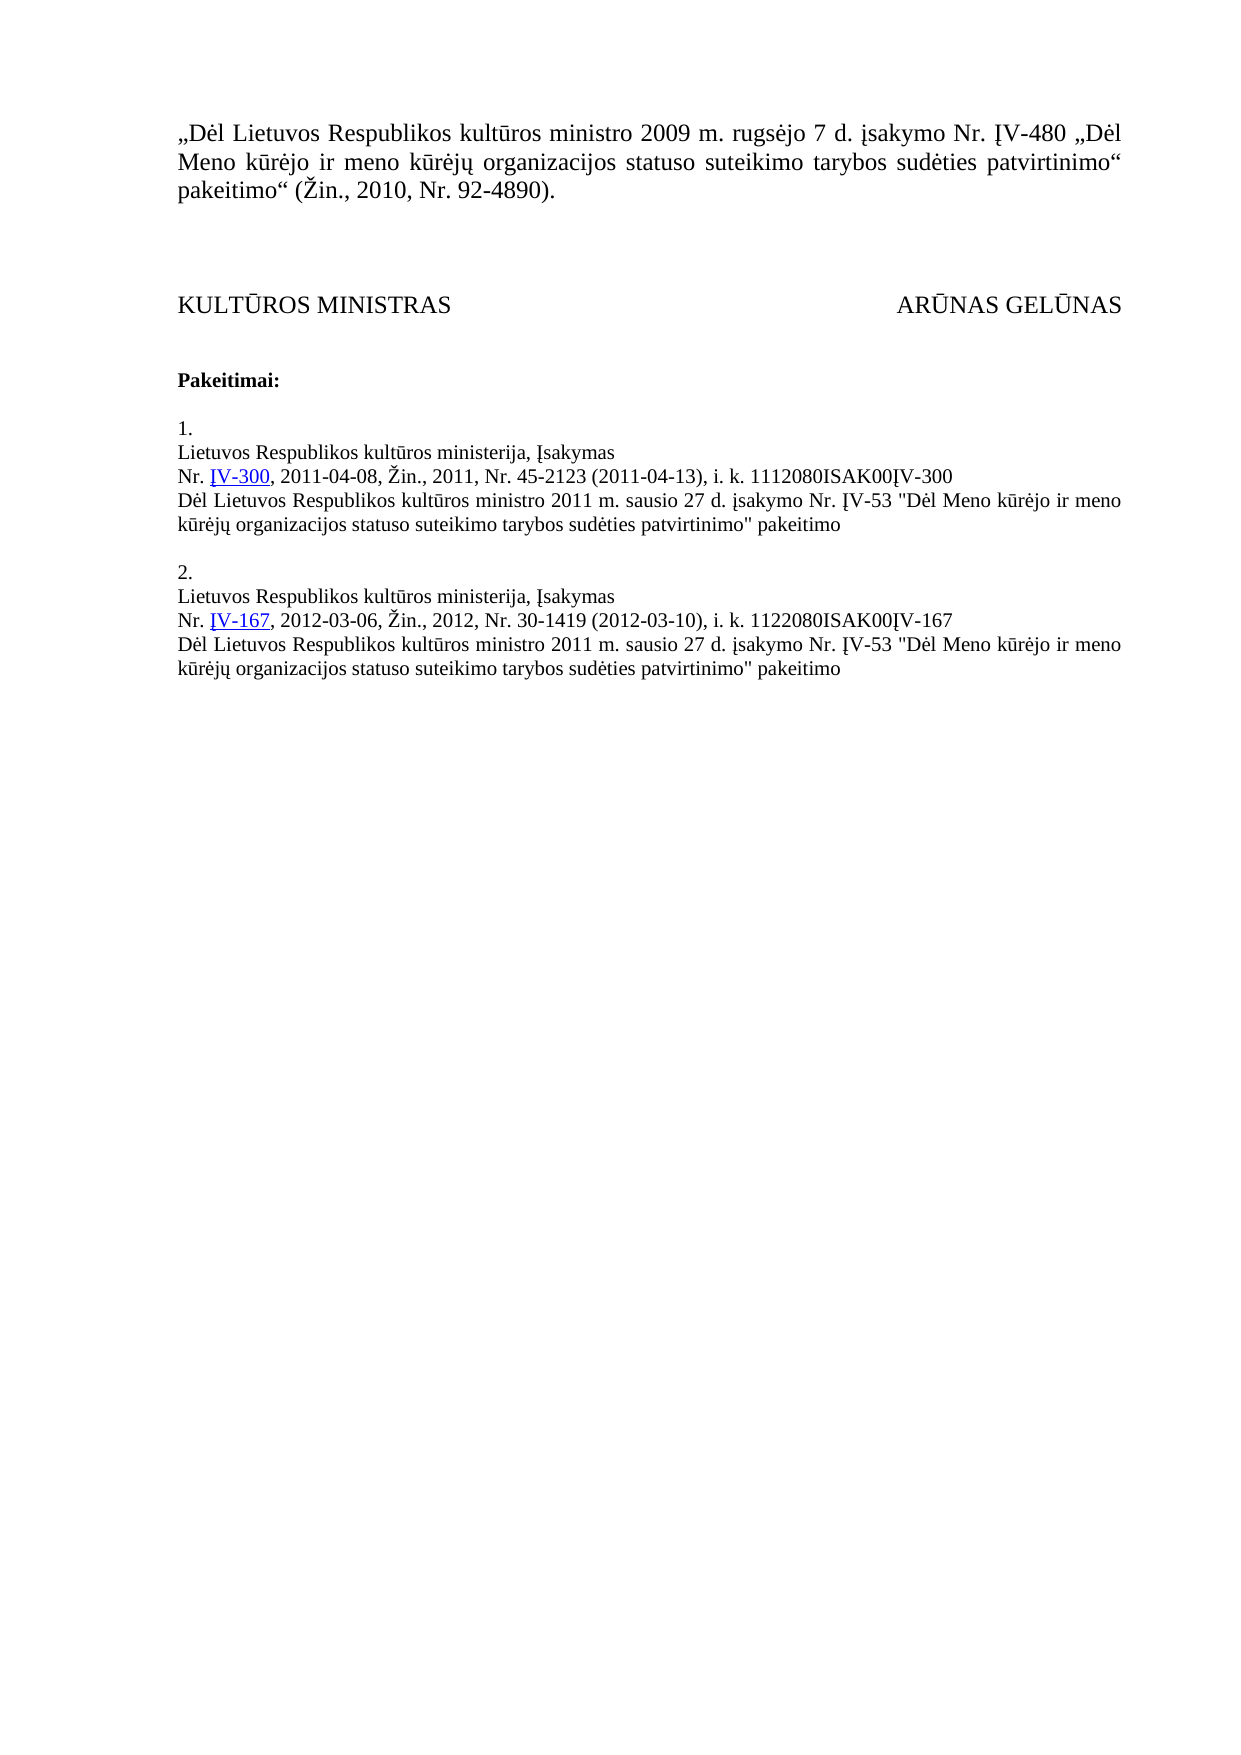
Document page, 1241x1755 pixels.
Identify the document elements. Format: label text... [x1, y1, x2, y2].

text Kultūros ministras Arūnas Gelūnas [177, 291, 1122, 319]
text Lietuvos Respublikos kultūros ministerija, Įsakymas [177, 440, 1122, 464]
text 1. [177, 416, 1122, 440]
text Pakeitimai: [177, 367, 1122, 392]
text Dėl Lietuvos Respublikos kultūros ministro 2011 m. sausio 27 d. įsakymo Nr. ĮV-53 "Dėl Meno kūrėjo ir meno kūrėjų organizacijos statuso suteikimo tarybos sudėties patvirtinimo" pakeitimo [177, 632, 1122, 680]
text Lietuvos Respublikos kultūros ministerija, Įsakymas [177, 584, 1122, 608]
text Nr. ĮV-167, 2012-03-06, Žin., 2012, Nr. 30-1419 (2012-03-10), i. k. 1122080ISAK00ĮV-167 [177, 608, 1122, 632]
text Nr. ĮV-300, 2011-04-08, Žin., 2011, Nr. 45-2123 (2011-04-13), i. k. 1112080ISAK00ĮV-300 [177, 464, 1122, 488]
text 2. [177, 560, 1122, 584]
text Dėl Lietuvos Respublikos kultūros ministro 2011 m. sausio 27 d. įsakymo Nr. ĮV-53 "Dėl Meno kūrėjo ir meno kūrėjų organizacijos statuso suteikimo tarybos sudėties patvirtinimo" pakeitimo [177, 488, 1122, 536]
text „Dėl Lietuvos Respublikos kultūros ministro 2009 m. rugsėjo 7 d. įsakymo Nr. ĮV-480 „Dėl Meno kūrėjo ir meno kūrėjų organizacijos statuso suteikimo tarybos sudėties patvirtinimo“ pakeitimo“ (Žin., 2010, Nr. 92-4890). [177, 118, 1122, 204]
